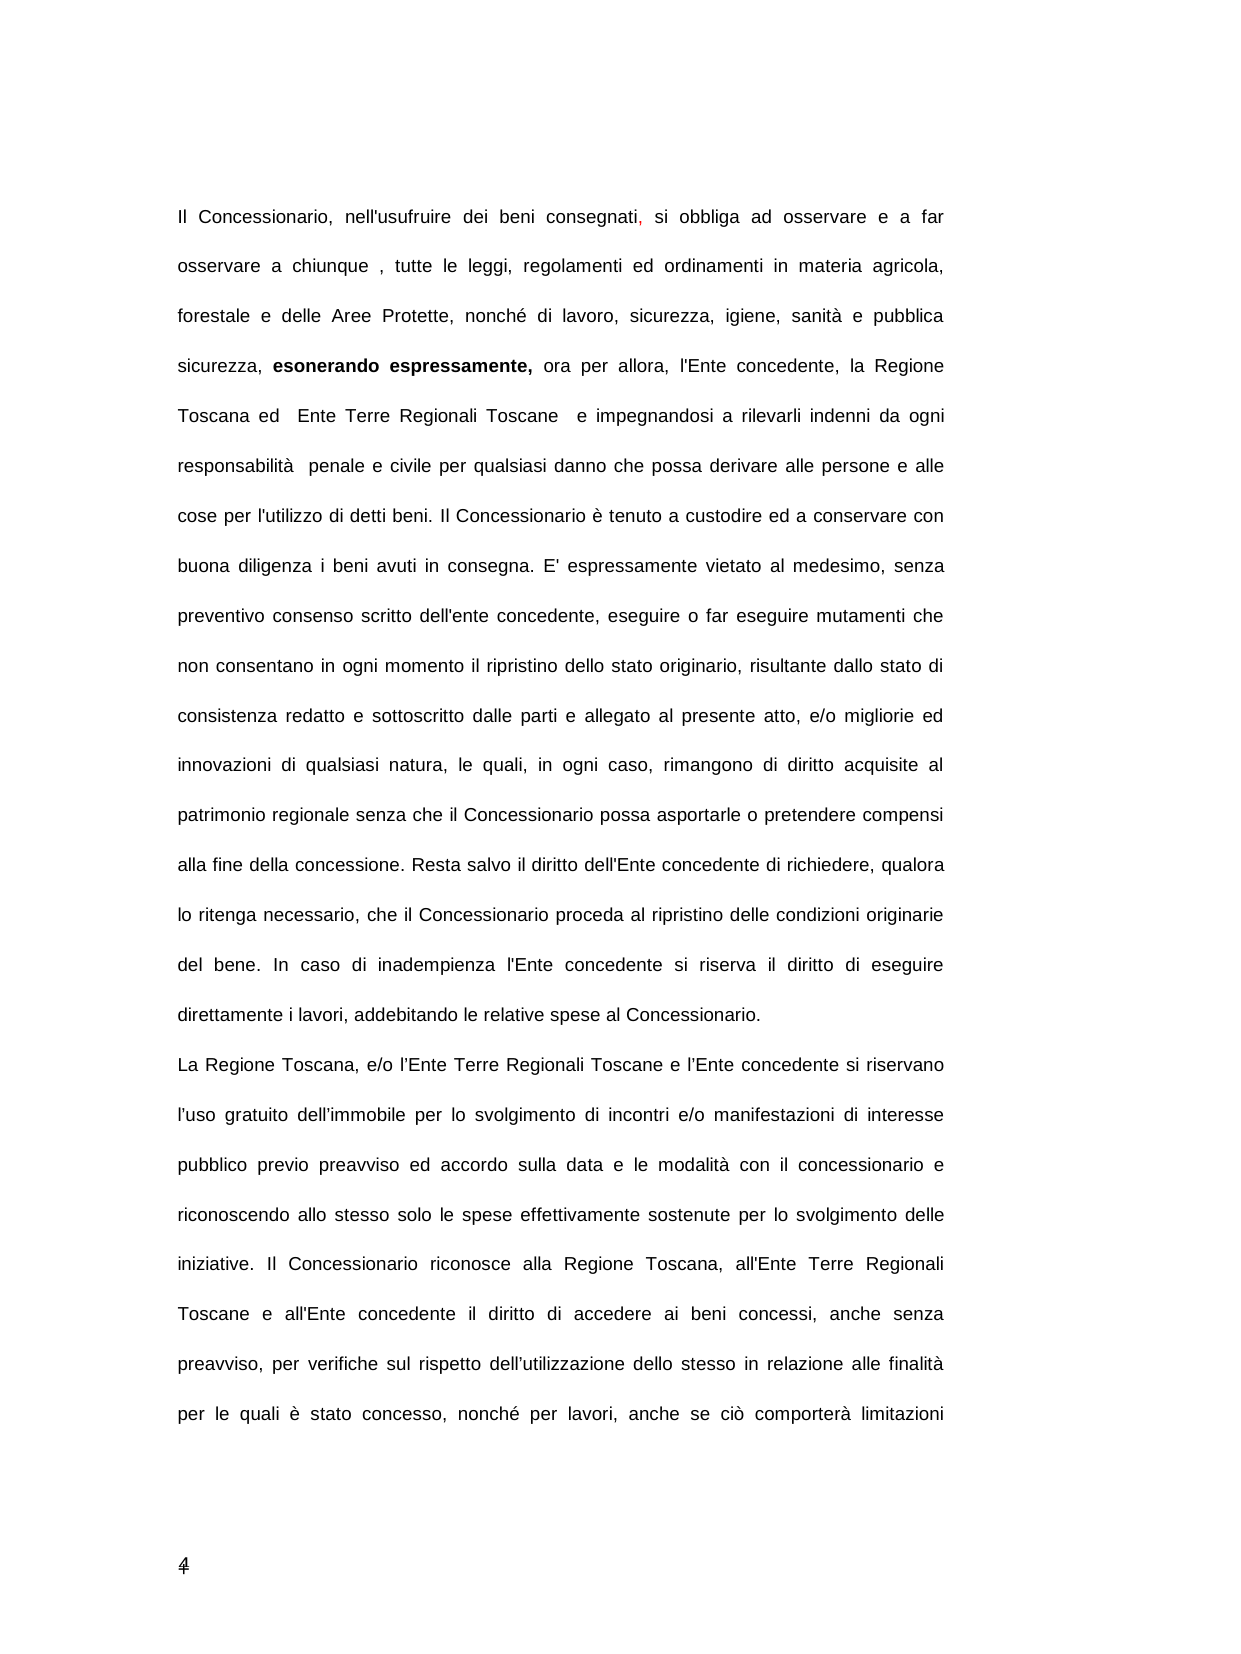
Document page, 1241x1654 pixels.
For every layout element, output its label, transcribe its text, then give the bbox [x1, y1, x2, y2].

text Il Concessionario, nell'usufruire dei beni consegnati, si obbliga ad osservare e a far osservare a chiunque , tutte le leggi, regolamenti ed ordinamenti in materia agricola, forestale e delle Aree Protette, nonché di lavoro, sicurezza, igiene, sanità e pubblica sicurezza, esonerando espressamente, ora per allora, l'Ente concedente, la Regione Toscana ed Ente Terre Regionali Toscane e impegnandosi a rilevarli indenni da ogni responsabilità penale e civile per qualsiasi danno che possa derivare alle persone e alle cose per l'utilizzo di detti beni. Il Concessionario è tenuto a custodire ed a conservare con buona diligenza i beni avuti in consegna. E' espressamente vietato al medesimo, senza preventivo consenso scritto dell'ente concedente, eseguire o far eseguire mutamenti che non consentano in ogni momento il ripristino dello stato originario, risultante dallo stato di consistenza redatto e sottoscritto dalle parti e allegato al presente atto, e/o migliorie ed innovazioni di qualsiasi natura, le quali, in ogni caso, rimangono di diritto acquisite al patrimonio regionale senza che il Concessionario possa asportarle o pretendere compensi alla fine della concessione. Resta salvo il diritto dell'Ente concedente di richiedere, qualora lo ritenga necessario, che il Concessionario proceda al ripristino delle condizioni originarie del bene. In caso di inadempienza l'Ente concedente si riserva il diritto di eseguire direttamente i lavori, addebitando le relative spese al Concessionario. [177, 177, 945, 1025]
text La Regione Toscana, e/o l’Ente Terre Regionali Toscane e l’Ente concedente si riservano l’uso gratuito dell’immobile per lo svolgimento di incontri e/o manifestazioni di interesse pubblico previo preavviso ed accordo sulla data e le modalità con il concessionario e riconoscendo allo stesso solo le spese effettivamente sostenute per lo svolgimento delle iniziative. Il Concessionario riconosce alla Regione Toscana, all'Ente Terre Regionali Toscane e all'Ente concedente il diritto di accedere ai beni concessi, anche senza preavviso, per verifiche sul rispetto dell’utilizzazione dello stesso in relazione alle finalità per le quali è stato concesso, nonché per lavori, anche se ciò comporterà limitazioni [177, 1025, 945, 1424]
